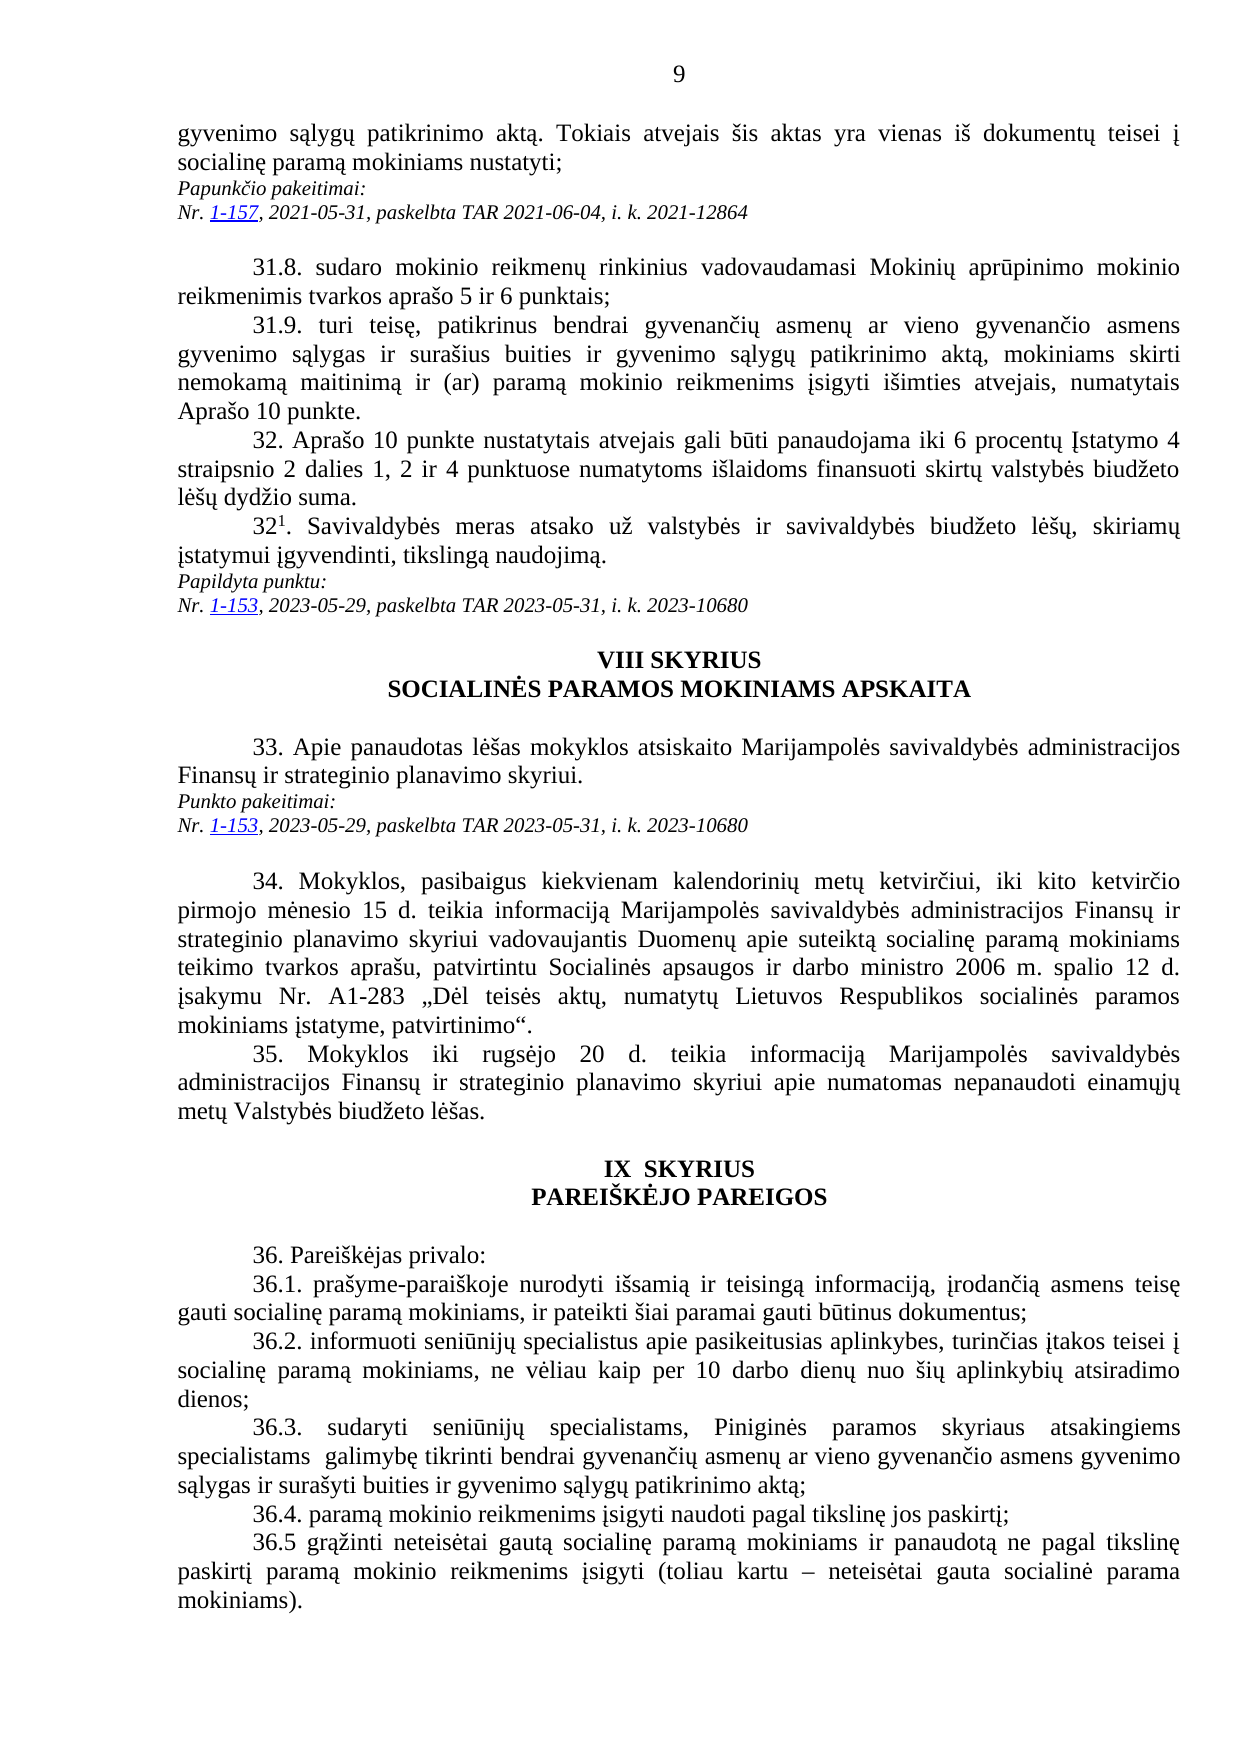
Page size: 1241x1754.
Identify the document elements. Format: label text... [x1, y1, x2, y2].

text 32. Aprašo 10 punkte nustatytais atvejais gali būti panaudojama iki 6 procentų Įstatymo 4 straipsnio 2 dalies 1, 2 ir 4 punktuose numatytoms išlaidoms finansuoti skirtų valstybės biudžeto lėšų dydžio suma. [177, 425, 1181, 511]
text Nr. 1-153, 2023-05-29, paskelbta TAR 2023-05-31, i. k. 2023-10680 [177, 813, 1181, 837]
text 36. Pareiškėjas privalo: [177, 1240, 1181, 1269]
text 321. Savivaldybės meras atsako už valstybės ir savivaldybės biudžeto lėšų, skiriamų įstatymui įgyvendinti, tikslingą naudojimą. [177, 511, 1181, 569]
text Punkto pakeitimai: [177, 789, 1181, 813]
text VIII SKYRIUS [177, 646, 1181, 674]
text IX SKYRIUS [177, 1154, 1181, 1182]
text 36.3. sudaryti seniūnijų specialistams, Piniginės paramos skyriaus atsakingiems specialistams galimybę tikrinti bendrai gyvenančių asmenų ar vieno gyvenančio asmens gyvenimo sąlygas ir surašyti buities ir gyvenimo sąlygų patikrinimo aktą; [177, 1412, 1181, 1499]
text gyvenimo sąlygų patikrinimo aktą. Tokiais atvejais šis aktas yra vienas iš dokumentų teisei į socialinę paramą mokiniams nustatyti; [177, 118, 1181, 176]
text 36.4. paramą mokinio reikmenims įsigyti naudoti pagal tikslinę jos paskirtį; [177, 1499, 1181, 1527]
text Nr. 1-153, 2023-05-29, paskelbta TAR 2023-05-31, i. k. 2023-10680 [177, 593, 1181, 617]
text 36.2. informuoti seniūnijų specialistus apie pasikeitusias aplinkybes, turinčias įtakos teisei į socialinę paramą mokiniams, ne vėliau kaip per 10 darbo dienų nuo šių aplinkybių atsiradimo dienos; [177, 1326, 1181, 1412]
text 35. Mokyklos iki rugsėjo 20 d. teikia informaciją Marijampolės savivaldybės administracijos Finansų ir strateginio planavimo skyriui apie numatomas nepanaudoti einamųjų metų Valstybės biudžeto lėšas. [177, 1039, 1181, 1125]
text 36.1. prašyme-paraiškoje nurodyti išsamią ir teisingą informaciją, įrodančią asmens teisę gauti socialinę paramą mokiniams, ir pateikti šiai paramai gauti būtinus dokumentus; [177, 1269, 1181, 1326]
text 34. Mokyklos, pasibaigus kiekvienam kalendorinių metų ketvirčiui, iki kito ketvirčio pirmojo mėnesio 15 d. teikia informaciją Marijampolės savivaldybės administracijos Finansų ir strateginio planavimo skyriui vadovaujantis Duomenų apie suteiktą socialinę paramą mokiniams teikimo tvarkos aprašu, patvirtintu Socialinės apsaugos ir darbo ministro 2006 m. spalio 12 d. įsakymu Nr. A1-283 „Dėl teisės aktų, numatytų Lietuvos Respublikos socialinės paramos mokiniams įstatyme, patvirtinimo“. [177, 866, 1181, 1039]
text 36.5 grąžinti neteisėtai gautą socialinę paramą mokiniams ir panaudotą ne pagal tikslinę paskirtį paramą mokinio reikmenims įsigyti (toliau kartu – neteisėtai gauta socialinė parama mokiniams). [177, 1527, 1181, 1614]
text SOCIALINĖS PARAMOS MOKINIAMS APSKAITA [177, 674, 1181, 703]
text Papildyta punktu: [177, 569, 1181, 593]
text 31.8. sudaro mokinio reikmenų rinkinius vadovaudamasi Mokinių aprūpinimo mokinio reikmenimis tvarkos aprašo 5 ir 6 punktais; [177, 252, 1181, 310]
text Nr. 1-157, 2021-05-31, paskelbta TAR 2021-06-04, i. k. 2021-12864 [177, 200, 1181, 224]
text 31.9. turi teisę, patikrinus bendrai gyvenančių asmenų ar vieno gyvenančio asmens gyvenimo sąlygas ir surašius buities ir gyvenimo sąlygų patikrinimo aktą, mokiniams skirti nemokamą maitinimą ir (ar) paramą mokinio reikmenims įsigyti išimties atvejais, numatytais Aprašo 10 punkte. [177, 310, 1181, 425]
text Papunkčio pakeitimai: [177, 176, 1181, 200]
text PAREIŠKĖJO PAREIGOS [177, 1182, 1181, 1211]
text 33. Apie panaudotas lėšas mokyklos atsiskaito Marijampolės savivaldybės administracijos Finansų ir strateginio planavimo skyriui. [177, 732, 1181, 789]
